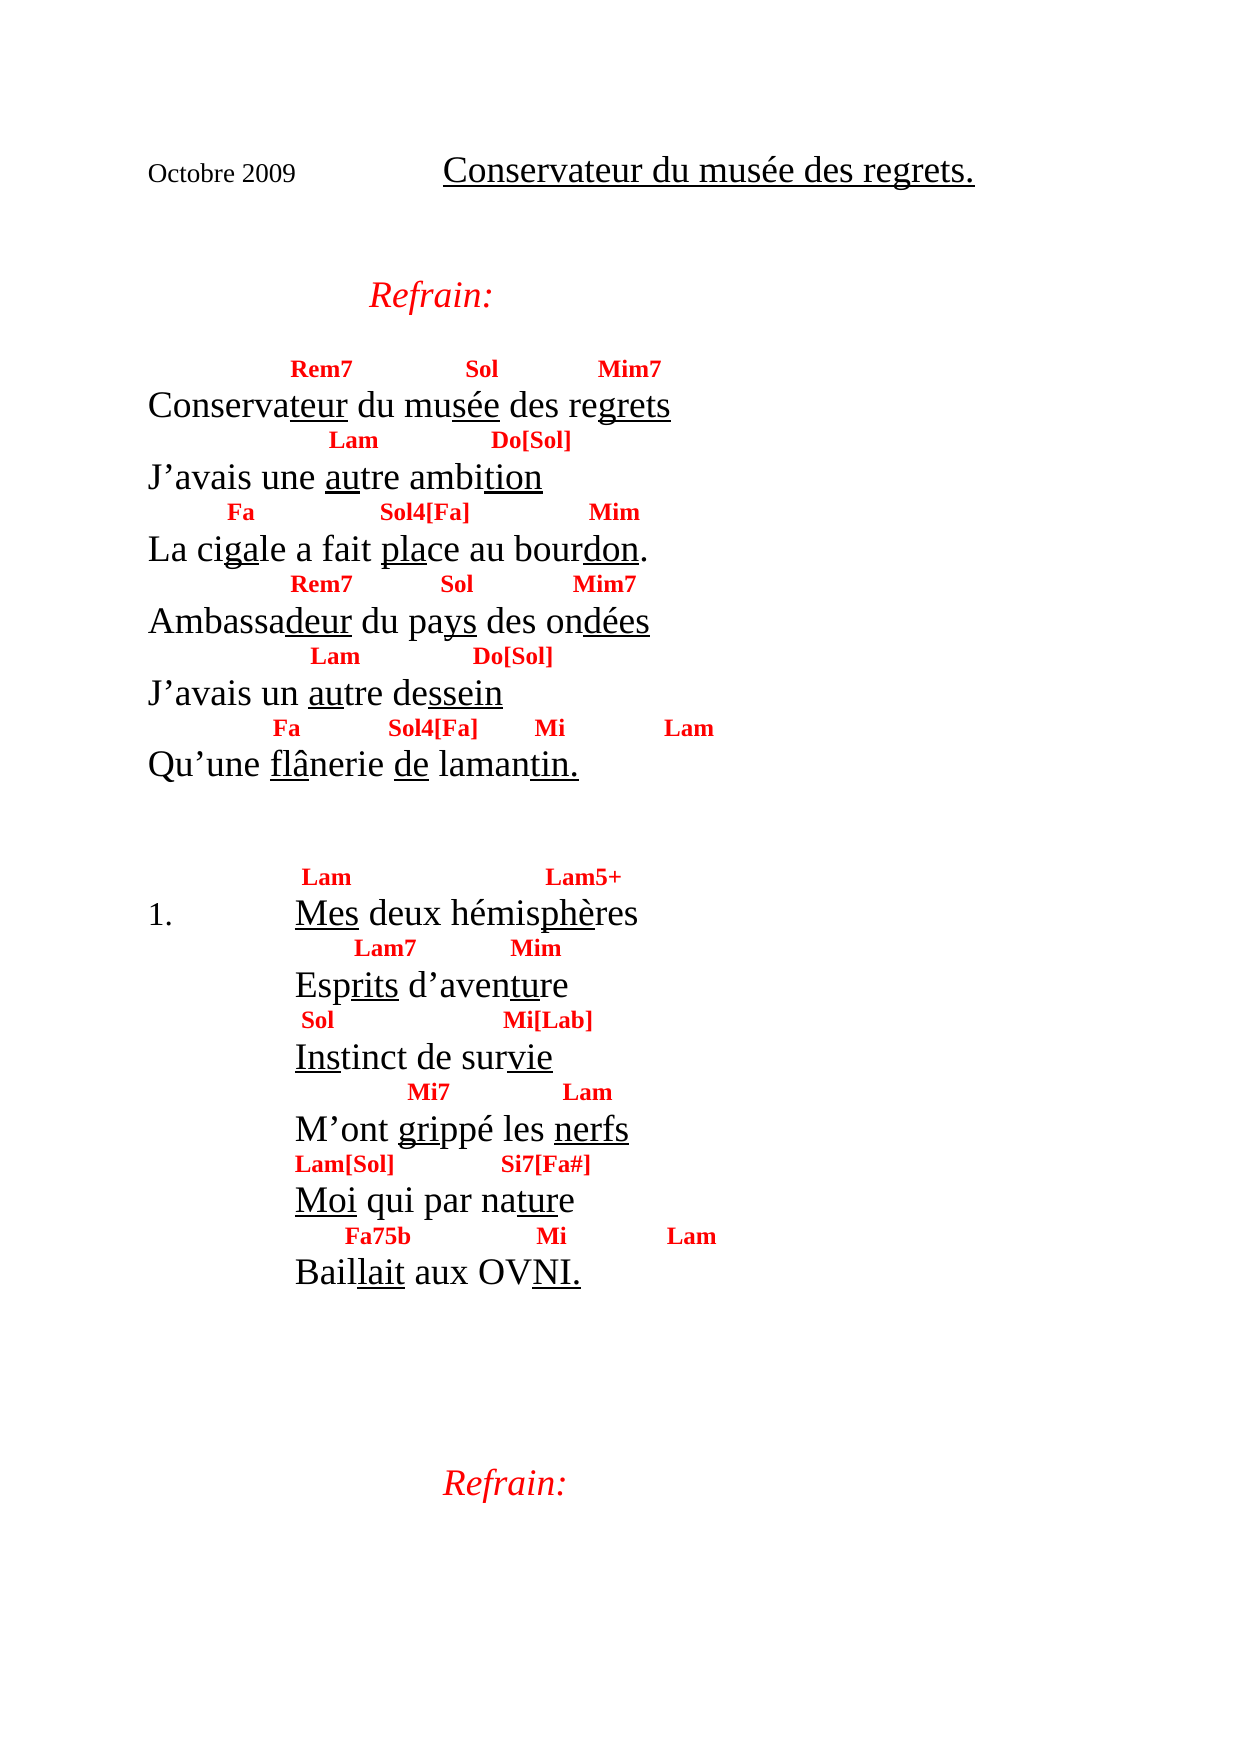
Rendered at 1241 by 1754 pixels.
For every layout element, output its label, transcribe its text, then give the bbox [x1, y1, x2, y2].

list Mes deux hémisphères [148, 890, 1092, 933]
text Fa Sol4[Fa] Mi Lam [148, 713, 1092, 742]
text Fa75b Mi Lam [294, 1221, 1092, 1250]
text Lam7 Mim [148, 933, 1092, 962]
text Baillait aux OVNI. [294, 1250, 1092, 1293]
text Qu’une flânerie de lamantin. [148, 742, 1092, 785]
text Sol Mi[Lab] [294, 1005, 1092, 1034]
text J’avais un autre dessein [148, 670, 1092, 713]
text Lam Do[Sol] [148, 641, 1092, 670]
text La cigale a fait place au bourdon. [148, 526, 1092, 569]
subtitle Conservateur du musée des regrets [148, 382, 1092, 426]
text Lam Lam5+ [148, 862, 1092, 890]
text Refrain: [148, 272, 1092, 315]
text Refrain: [148, 1461, 1092, 1504]
text Fa Sol4[Fa] Mim [148, 497, 1092, 526]
text Moi qui par nature [294, 1178, 1092, 1221]
text Mi7 Lam [294, 1077, 1092, 1106]
text Lam Do[Sol] [148, 426, 1092, 454]
text Rem7 Sol Mim7 [148, 354, 1092, 382]
text J’avais une autre ambition [148, 454, 1092, 497]
text Octobre 2009 Conservateur du musée des regrets. [148, 148, 1092, 191]
text Esprits d’aventure [294, 962, 1092, 1005]
text Lam[Sol] Si7[Fa#] [294, 1149, 1092, 1178]
text Instinct de survie [294, 1034, 1092, 1077]
text Rem7 Sol Mim7 [148, 569, 1092, 598]
text Ambassadeur du pays des ondées [148, 598, 1092, 641]
text M’ont grippé les nerfs [294, 1106, 1092, 1149]
